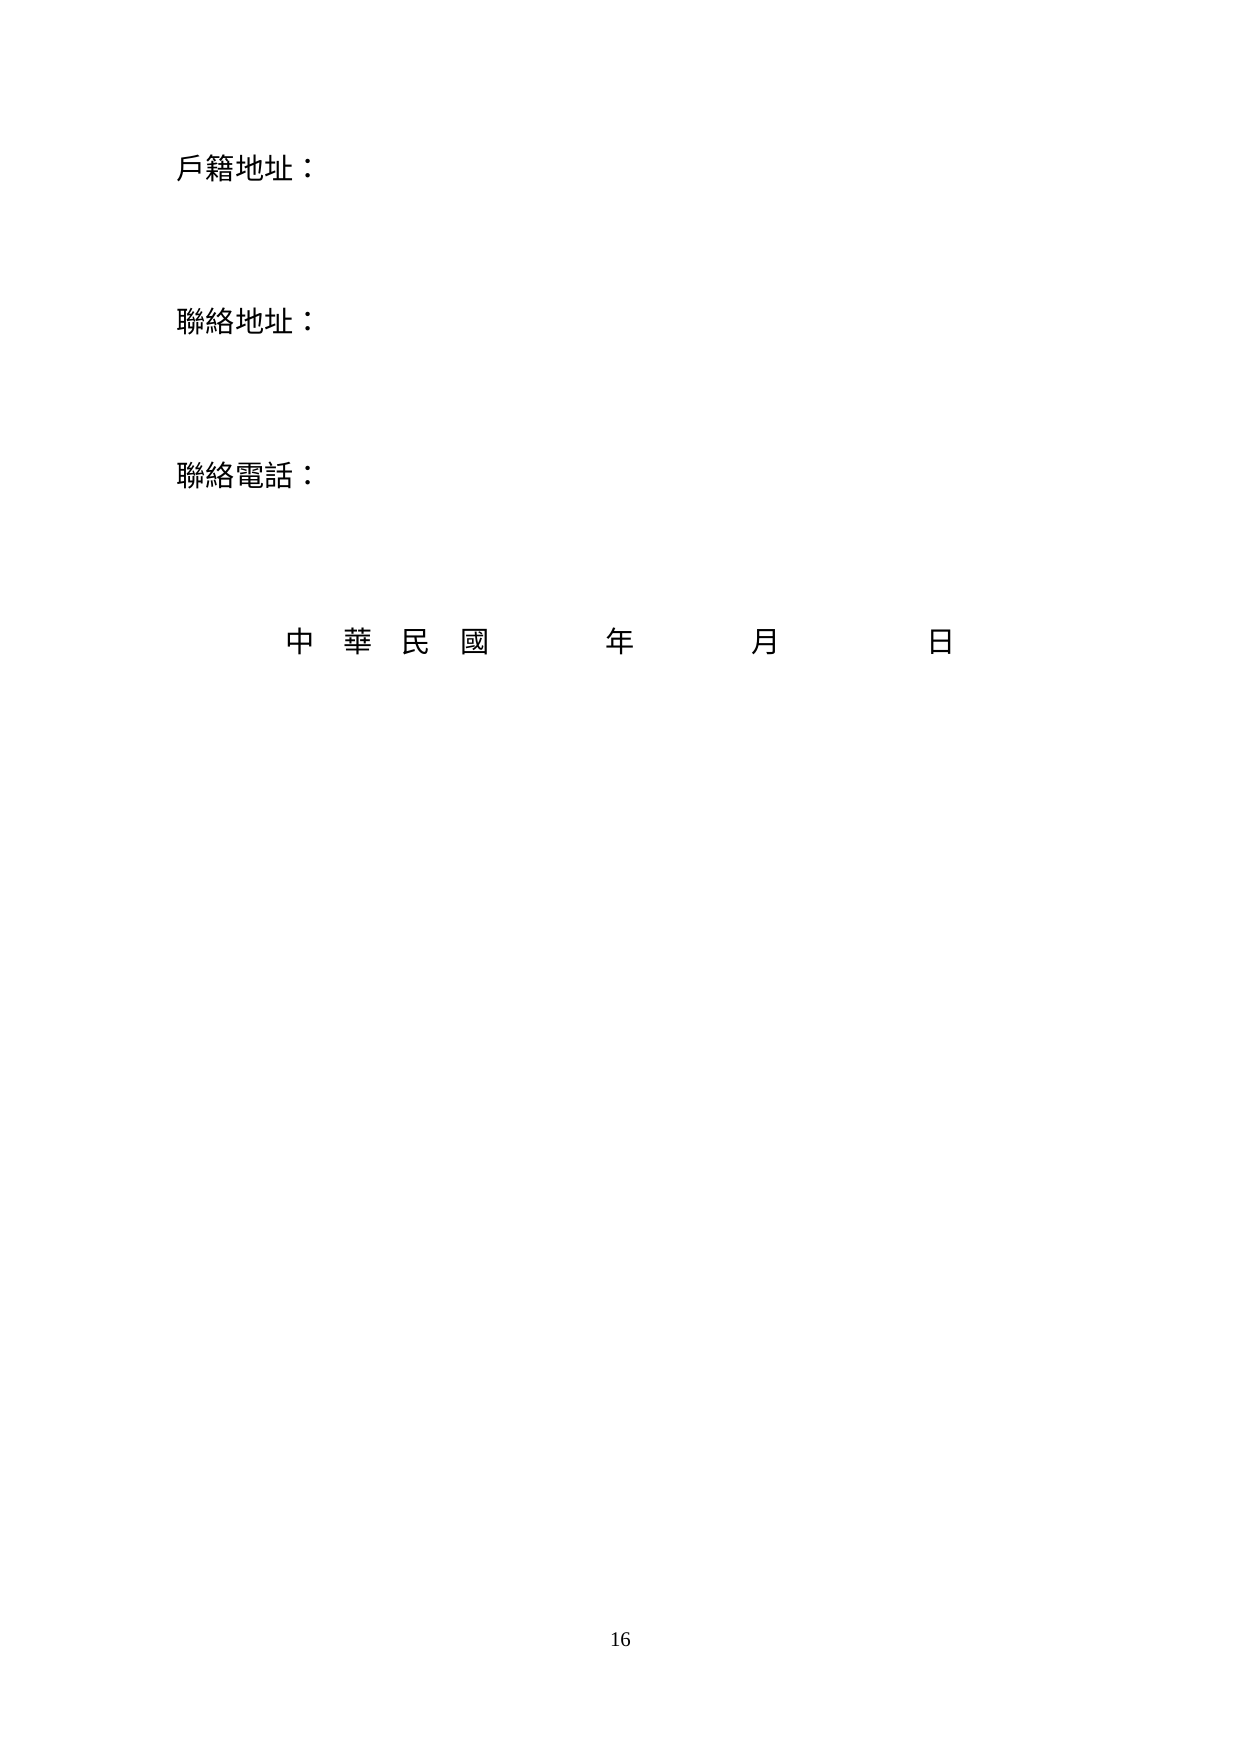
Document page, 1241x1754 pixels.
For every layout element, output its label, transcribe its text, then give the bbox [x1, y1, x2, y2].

text 聯絡電話： [118, 436, 1122, 511]
text 聯絡地址： [118, 282, 1122, 357]
text 中 華 民 國 年 月 日 [118, 602, 1122, 677]
text 戶籍地址： [118, 129, 1122, 204]
